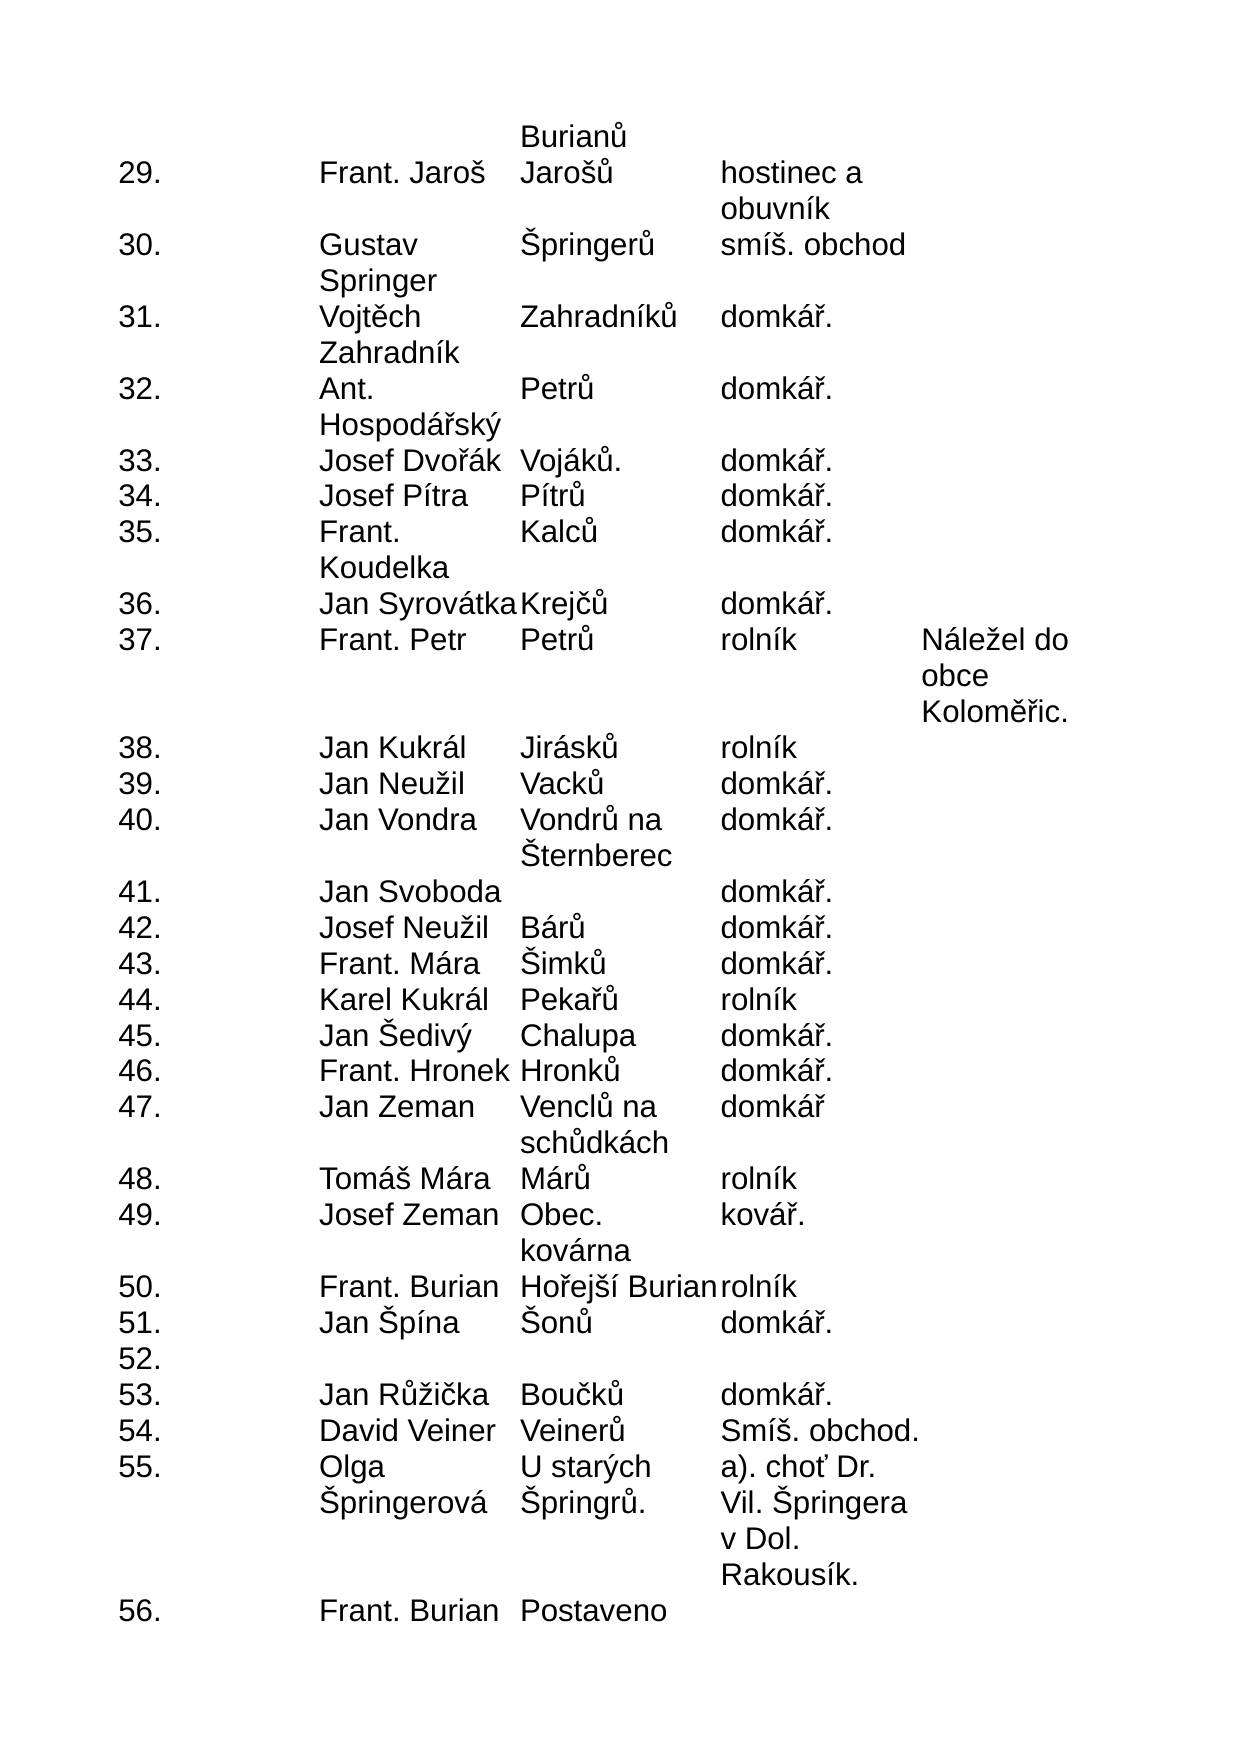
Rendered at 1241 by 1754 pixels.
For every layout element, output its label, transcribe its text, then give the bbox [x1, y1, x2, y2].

table_cell domkář. [720, 585, 921, 621]
table_cell 30. [118, 226, 319, 298]
table_cell 46. [118, 1053, 319, 1088]
table_cell rolník [720, 1268, 921, 1304]
table_cell 35. [118, 514, 319, 585]
table_cell 36. [118, 585, 319, 621]
table_cell Hořejší Burian [520, 1268, 720, 1304]
table_cell Olga Špringerová [319, 1448, 520, 1592]
table_cell [319, 1340, 520, 1376]
table_cell Smíš. obchod. [720, 1412, 921, 1448]
table_cell 52. [118, 1340, 319, 1376]
table_cell domkář. [720, 514, 921, 585]
table_cell Veinerů [520, 1412, 720, 1448]
table_cell [921, 1089, 1122, 1160]
table_cell [921, 1412, 1122, 1448]
table_cell Pítrů [520, 478, 720, 513]
table_cell domkář. [720, 442, 921, 477]
table_cell Gustav Springer [319, 226, 520, 298]
table_cell [921, 1196, 1122, 1268]
table_cell kovář. [720, 1196, 921, 1268]
table_cell [921, 873, 1122, 909]
table_cell Jan Neužil [319, 765, 520, 801]
table_cell 40. [118, 801, 319, 873]
table_cell domkář. [720, 1017, 921, 1052]
table_cell Bárů [520, 909, 720, 945]
table_cell 39. [118, 765, 319, 801]
table_cell Frant. Burian [319, 1268, 520, 1304]
table_cell [921, 442, 1122, 477]
table_cell [921, 1448, 1122, 1592]
table_cell Tomáš Mára [319, 1160, 520, 1196]
table_cell domkář [720, 1089, 921, 1160]
table_cell [720, 118, 921, 154]
table_cell hostinec a obuvník [720, 154, 921, 226]
table_cell domkář. [720, 298, 921, 370]
table_cell 53. [118, 1376, 319, 1412]
table_cell smíš. obchod [720, 226, 921, 298]
table_cell 41. [118, 873, 319, 909]
table_cell Jan Svoboda [319, 873, 520, 909]
table_cell 50. [118, 1268, 319, 1304]
table_cell Obec. kovárna [520, 1196, 720, 1268]
table_cell Zahradníků [520, 298, 720, 370]
table_cell Jan Vondra [319, 801, 520, 873]
table_cell [921, 370, 1122, 442]
table_cell domkář. [720, 873, 921, 909]
table_cell [921, 154, 1122, 226]
table_cell [921, 981, 1122, 1017]
table_cell Jan Kukrál [319, 729, 520, 765]
table_cell [921, 945, 1122, 981]
table_cell Vondrů na Šternberec [520, 801, 720, 873]
table_cell rolník [720, 729, 921, 765]
table_cell Frant. Burian [319, 1592, 520, 1627]
table_cell Venclů na schůdkách [520, 1089, 720, 1160]
table_cell Vojáků. [520, 442, 720, 477]
table_cell Jan Syrovátka [319, 585, 520, 621]
table_cell [921, 1017, 1122, 1052]
table_cell Josef Neužil [319, 909, 520, 945]
table_cell 48. [118, 1160, 319, 1196]
table_cell 49. [118, 1196, 319, 1268]
table_cell Jirásků [520, 729, 720, 765]
table_cell 34. [118, 478, 319, 513]
table_cell Postaveno [520, 1592, 720, 1627]
table_cell Vojtěch Zahradník [319, 298, 520, 370]
table_cell 47. [118, 1089, 319, 1160]
table_cell Ant. Hospodářský [319, 370, 520, 442]
table_cell Frant. Jaroš [319, 154, 520, 226]
table_cell rolník [720, 621, 921, 729]
table_cell 38. [118, 729, 319, 765]
table_cell domkář. [720, 1053, 921, 1088]
table_cell [118, 118, 319, 154]
table_cell domkář. [720, 1304, 921, 1340]
table_cell 43. [118, 945, 319, 981]
table_cell [921, 514, 1122, 585]
table_cell 31. [118, 298, 319, 370]
table_cell Frant. Mára [319, 945, 520, 981]
table_cell Frant. Hronek [319, 1053, 520, 1088]
table_cell Špringerů [520, 226, 720, 298]
table_cell David Veiner [319, 1412, 520, 1448]
table_cell [520, 1340, 720, 1376]
table_cell 51. [118, 1304, 319, 1340]
table_cell Pekařů [520, 981, 720, 1017]
table_cell [921, 478, 1122, 513]
table_cell [921, 909, 1122, 945]
table_cell Jan Špína [319, 1304, 520, 1340]
table_cell 37. [118, 621, 319, 729]
table_cell Šonů [520, 1304, 720, 1340]
table_cell domkář. [720, 909, 921, 945]
table_cell [921, 585, 1122, 621]
table_cell [921, 226, 1122, 298]
table_cell [921, 118, 1122, 154]
table_cell rolník [720, 1160, 921, 1196]
table_cell Jan Šedivý [319, 1017, 520, 1052]
table_cell [921, 1304, 1122, 1340]
table_cell Jarošů [520, 154, 720, 226]
table_cell 33. [118, 442, 319, 477]
table_cell 32. [118, 370, 319, 442]
table_cell Josef Pítra [319, 478, 520, 513]
table_cell Frant. Petr [319, 621, 520, 729]
table_cell [921, 1592, 1122, 1627]
table_cell 55. [118, 1448, 319, 1592]
table_cell domkář. [720, 1376, 921, 1412]
table_cell [921, 765, 1122, 801]
table_cell [921, 1160, 1122, 1196]
table_cell rolník [720, 981, 921, 1017]
table_cell Josef Dvořák [319, 442, 520, 477]
table_cell [720, 1340, 921, 1376]
table_cell [921, 801, 1122, 873]
table_cell Kalců [520, 514, 720, 585]
table_cell Náležel do obce Koloměřic. [921, 621, 1122, 729]
table_cell [319, 118, 520, 154]
table_cell domkář. [720, 801, 921, 873]
table_cell a). choť Dr. Vil. Špringera v Dol. Rakousík. [720, 1448, 921, 1592]
table_cell Vacků [520, 765, 720, 801]
table_cell [921, 1268, 1122, 1304]
table_cell Josef Zeman [319, 1196, 520, 1268]
table_cell Šimků [520, 945, 720, 981]
table_cell [921, 298, 1122, 370]
table_cell [720, 1592, 921, 1627]
table_cell Karel Kukrál [319, 981, 520, 1017]
table_cell [921, 729, 1122, 765]
table_cell 56. [118, 1592, 319, 1627]
table_cell domkář. [720, 765, 921, 801]
table_cell domkář. [720, 370, 921, 442]
table_cell Márů [520, 1160, 720, 1196]
table_cell [520, 873, 720, 909]
table_cell Jan Zeman [319, 1089, 520, 1160]
table_cell Hronků [520, 1053, 720, 1088]
table_cell 42. [118, 909, 319, 945]
table_cell Frant. Koudelka [319, 514, 520, 585]
table_cell domkář. [720, 945, 921, 981]
table_cell 44. [118, 981, 319, 1017]
table_cell 45. [118, 1017, 319, 1052]
table_cell U starých Špringrů. [520, 1448, 720, 1592]
table_cell Burianů [520, 118, 720, 154]
table_cell Jan Růžička [319, 1376, 520, 1412]
table_cell [921, 1053, 1122, 1088]
table_cell Krejčů [520, 585, 720, 621]
table_cell 29. [118, 154, 319, 226]
table_cell Chalupa [520, 1017, 720, 1052]
table_cell Petrů [520, 621, 720, 729]
table_cell [921, 1376, 1122, 1412]
table_cell domkář. [720, 478, 921, 513]
table_cell 54. [118, 1412, 319, 1448]
table_cell Petrů [520, 370, 720, 442]
table_cell [921, 1340, 1122, 1376]
table_cell Boučků [520, 1376, 720, 1412]
